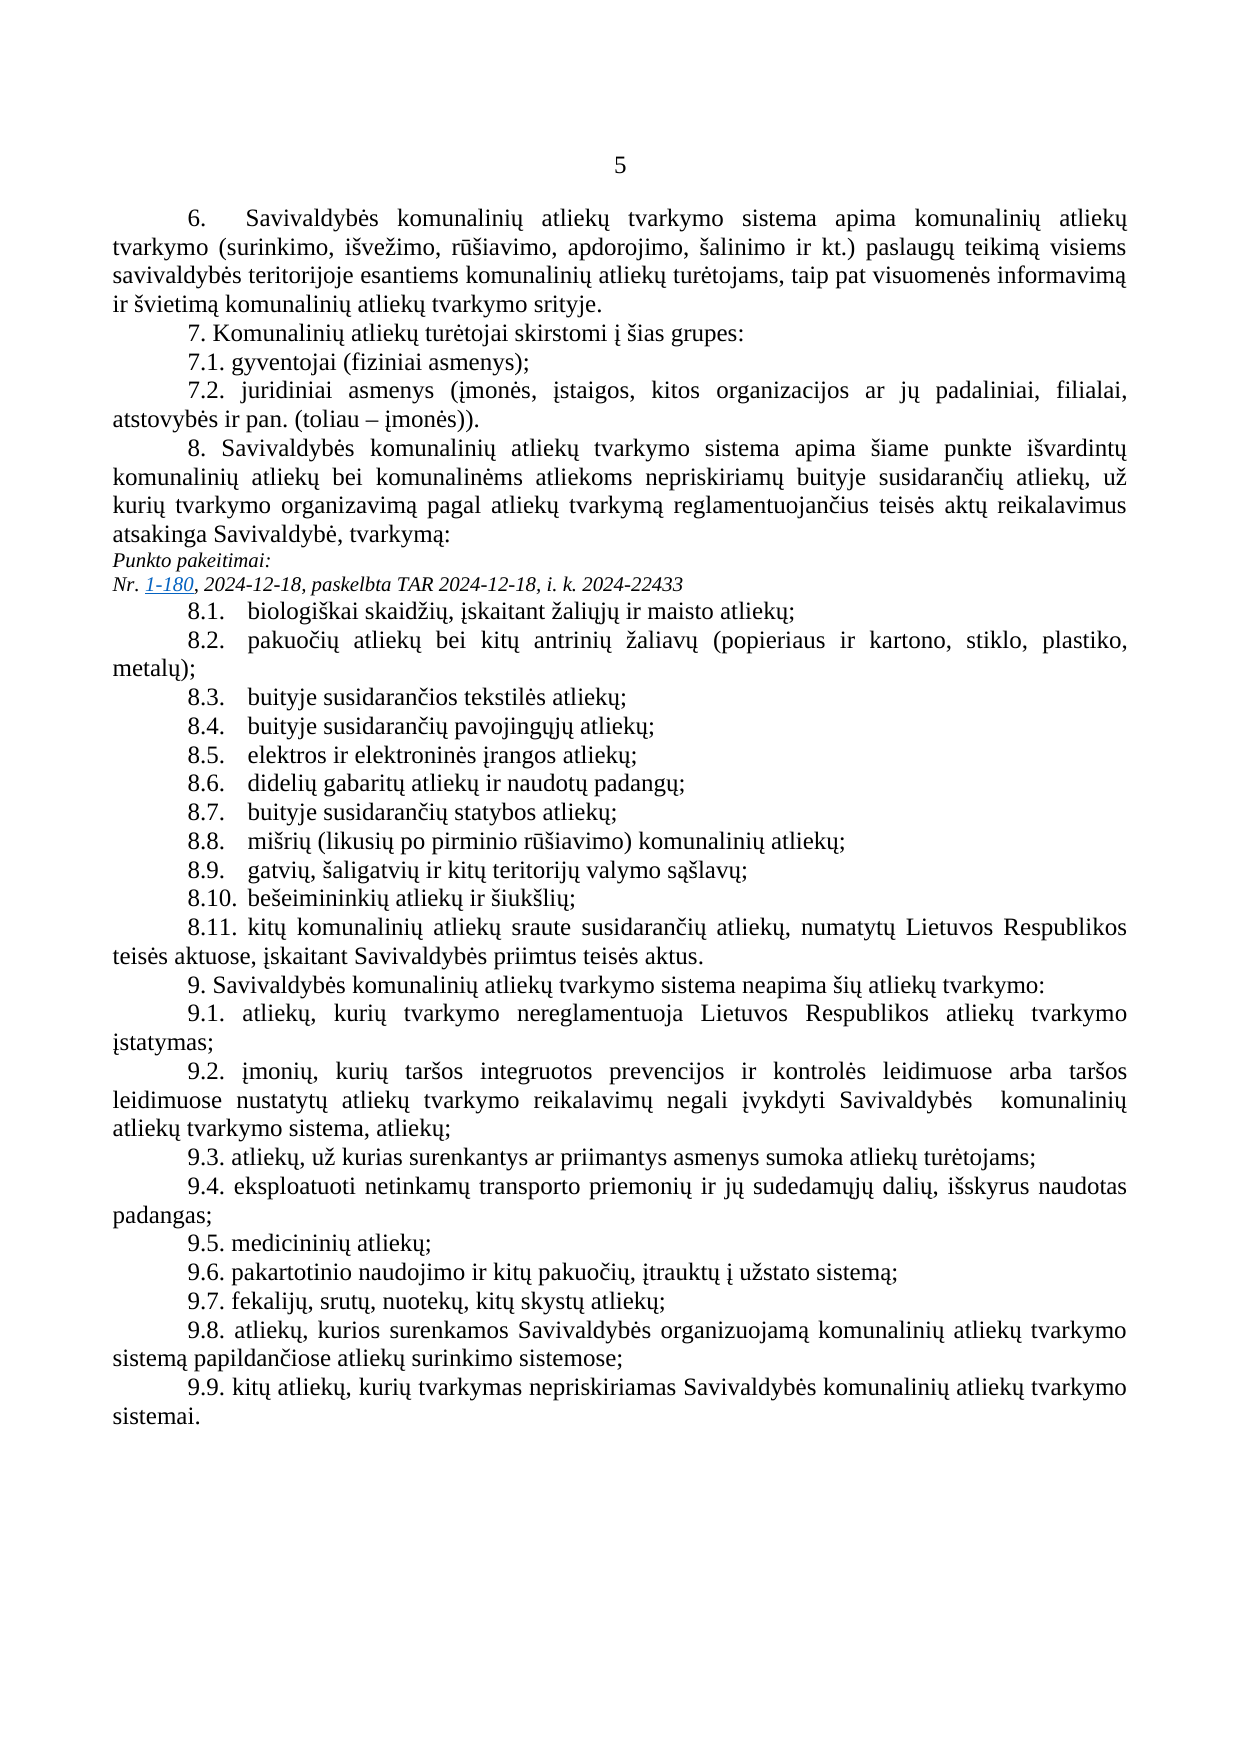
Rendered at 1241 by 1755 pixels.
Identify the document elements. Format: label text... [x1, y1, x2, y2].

text 9.1. atliekų, kurių tvarkymo nereglamentuoja Lietuvos Respublikos atliekų tvarkymo įstatymas; [112, 998, 1128, 1056]
text 8. Savivaldybės komunalinių atliekų tvarkymo sistema apima šiame punkte išvardintų komunalinių atliekų bei komunalinėms atliekoms nepriskiriamų buityje susidarančių atliekų, už kurių tvarkymo organizavimą pagal atliekų tvarkymą reglamentuojančius teisės aktų reikalavimus atsakinga Savivaldybė, tvarkymą: [112, 433, 1128, 548]
text 7. Komunalinių atliekų turėtojai skirstomi į šias grupes: [112, 318, 1128, 347]
text 7.1. gyventojai (fiziniai asmenys); [112, 347, 1128, 375]
text 7.2. juridiniai asmenys (įmonės, įstaigos, kitos organizacijos ar jų padaliniai, filialai, atstovybės ir pan. (toliau – įmonės)). [112, 375, 1128, 433]
text 8.6. didelių gabaritų atliekų ir naudotų padangų; [112, 768, 1128, 797]
text 9.2. įmonių, kurių taršos integruotos prevencijos ir kontrolės leidimuose arba taršos leidimuose nustatytų atliekų tvarkymo reikalavimų negali įvykdyti Savivaldybės komunalinių atliekų tvarkymo sistema, atliekų; [112, 1056, 1128, 1142]
text 8.1. biologiškai skaidžių, įskaitant žaliųjų ir maisto atliekų; [112, 596, 1128, 625]
text 8.7. buityje susidarančių statybos atliekų; [112, 797, 1128, 826]
text 6. Savivaldybės komunalinių atliekų tvarkymo sistema apima komunalinių atliekų tvarkymo (surinkimo, išvežimo, rūšiavimo, apdorojimo, šalinimo ir kt.) paslaugų teikimą visiems savivaldybės teritorijoje esantiems komunalinių atliekų turėtojams, taip pat visuomenės informavimą ir švietimą komunalinių atliekų tvarkymo srityje. [112, 203, 1128, 318]
text 9.5. medicininių atliekų; [112, 1228, 1128, 1257]
text 8.3. buityje susidarančios tekstilės atliekų; [112, 682, 1128, 711]
text 8.2. pakuočių atliekų bei kitų antrinių žaliavų (popieriaus ir kartono, stiklo, plastiko, metalų); [112, 625, 1128, 682]
text Punkto pakeitimai: [112, 548, 1128, 572]
text 9.9. kitų atliekų, kurių tvarkymas nepriskiriamas Savivaldybės komunalinių atliekų tvarkymo sistemai. [112, 1372, 1128, 1430]
text 8.10. bešeimininkių atliekų ir šiukšlių; [112, 883, 1128, 912]
text 8.9. gatvių, šaligatvių ir kitų teritorijų valymo sąšlavų; [112, 855, 1128, 883]
text 9.4. eksploatuoti netinkamų transporto priemonių ir jų sudedamųjų dalių, išskyrus naudotas padangas; [112, 1171, 1128, 1228]
text 8.8. mišrių (likusių po pirminio rūšiavimo) komunalinių atliekų; [112, 826, 1128, 855]
text 9.7. fekalijų, srutų, nuotekų, kitų skystų atliekų; [112, 1286, 1128, 1315]
text Nr. 1-180, 2024-12-18, paskelbta TAR 2024-12-18, i. k. 2024-22433 [112, 572, 1128, 596]
text 9.6. pakartotinio naudojimo ir kitų pakuočių, įtrauktų į užstato sistemą; [112, 1257, 1128, 1286]
text 9. Savivaldybės komunalinių atliekų tvarkymo sistema neapima šių atliekų tvarkymo: [112, 970, 1128, 998]
text 9.3. atliekų, už kurias surenkantys ar priimantys asmenys sumoka atliekų turėtojams; [112, 1142, 1128, 1171]
text 8.4. buityje susidarančių pavojingųjų atliekų; [112, 711, 1128, 740]
text 8.11. kitų komunalinių atliekų sraute susidarančių atliekų, numatytų Lietuvos Respublikos teisės aktuose, įskaitant Savivaldybės priimtus teisės aktus. [112, 912, 1128, 970]
text 8.5. elektros ir elektroninės įrangos atliekų; [112, 740, 1128, 768]
text 9.8. atliekų, kurios surenkamos Savivaldybės organizuojamą komunalinių atliekų tvarkymo sistemą papildančiose atliekų surinkimo sistemose; [112, 1315, 1128, 1372]
